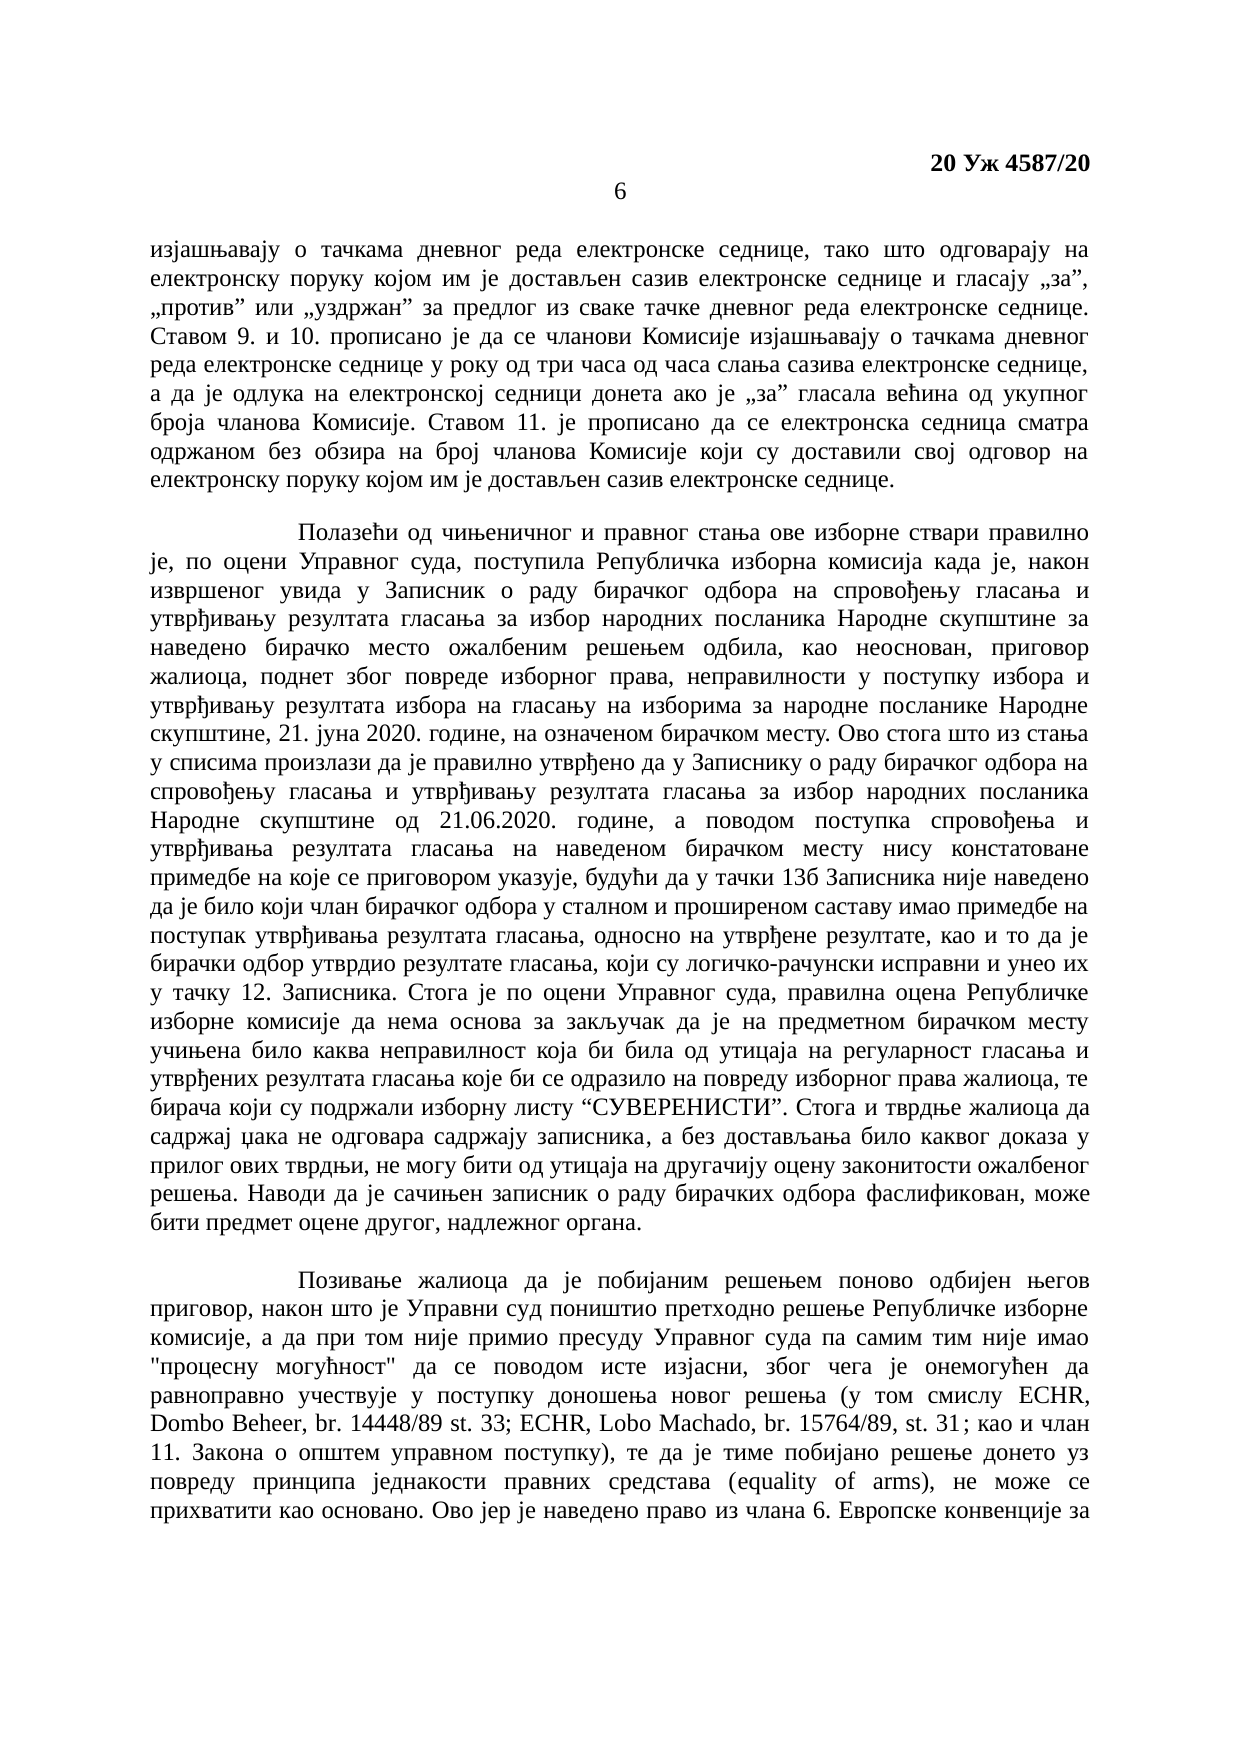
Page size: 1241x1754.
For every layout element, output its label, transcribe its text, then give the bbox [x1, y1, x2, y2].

text Позивање жалиоца да је побијаним решењем поново одбијен његов приговор, након што је Управни суд поништио претходно решење Републичке изборне комисије, а да при том није примио пресуду Управног суда па самим тим није имао "процесну могућност" да се поводом исте изјасни, због чега је онемогућен да равноправно учествује у поступку доношења новог решења (у том смислу ECHR, Dombo Beheer, br. 14448/89 st. 33; ECHR, Lobo Machado, br. 15764/89, st. 31; као и члан 11. Закона о општем управном поступку), те да је тиме побијано решење донето уз повреду принципа једнакости правних средстава (equality of arms), не може се прихватити као основано. Ово јер је наведено право из члана 6. Европске конвенције за [150, 1265, 1090, 1523]
text изјашњавају о тачкама дневног реда електронске седнице, тако што одговарају на електронску поруку којом им је достављен сазив електронске седнице и гласају „за”, „против” или „уздржан” за предлог из сваке тачке дневног реда електронске седнице. Ставом 9. и 10. прописано је да се чланови Комисије изјашњавају о тачкама дневног реда електронске седнице у року од три часа од часа слања сазива електронске седнице, а да је одлука на електронској седници донета ако је „за” гласала већина од укупног броја чланова Комисије. Ставом 11. је прописано да се електронска седница сматра одржаном без обзира на број чланова Комисије који су доставили свој одговор на електронску поруку којом им је достављен сазив електронске седнице. [150, 234, 1090, 493]
text Полазећи од чињеничног и правног стања ове изборне ствари правилно је, по оцени Управног суда, поступила Републичка изборна комисија када је, након извршеног увида у Записник о раду бирачког одбора на спровођењу гласања и утврђивању резултата гласања за избор народних посланика Народне скупштине за наведено бирачко место ожалбеним решењем одбила, као неоснован, приговор жалиоца, поднет због повреде изборног права, неправилности у поступку избора и утврђивању резултата избора на гласању на изборима за народне посланике Народне скупштине, 21. јуна 2020. године, на означеном бирачком месту. Ово стога што из стања у списима произлази да је правилно утврђено да у Записнику о раду бирачког одбора на спровођењу гласања и утврђивању резултата гласања за избор народних посланика Народне скупштине од 21.06.2020. године, а поводом поступка спровођења и утврђивања резултата гласања на наведеном бирачком месту нису констатоване примедбе на које се приговором указује, будући да у тачки 13б Записника није наведено да је било који члан бирачког одбора у сталном и проширеном саставу имао примедбе на поступак утврђивања резултата гласања, односно на утврђене резултате, као и то да је бирачки одбор утврдио резултате гласања, који су логичко-рачунски исправни и унео их у тачку 12. Записника. Стога је по оцени Управног суда, правилна оцена Републичке изборне комисије да нема основа за закључак да је на предметном бирачком месту учињена било каква неправилност која би била од утицаја на регуларност гласања и утврђених резултата гласања које би се одразило на повреду изборног права жалиоца, те бирача који су подржали изборну листу “СУВЕРЕНИСТИ”. Стога и тврдње жалиоца да садржај џака не одговара садржају записника, а без достављања било каквог доказа у прилог ових тврдњи, не могу бити од утицаја на другачију оцену законитости ожалбеног решења. Наводи да је сачињен записник о раду бирачких одбора фаслификован, може бити предмет оцене другог, надлежног органа. [150, 517, 1090, 1236]
